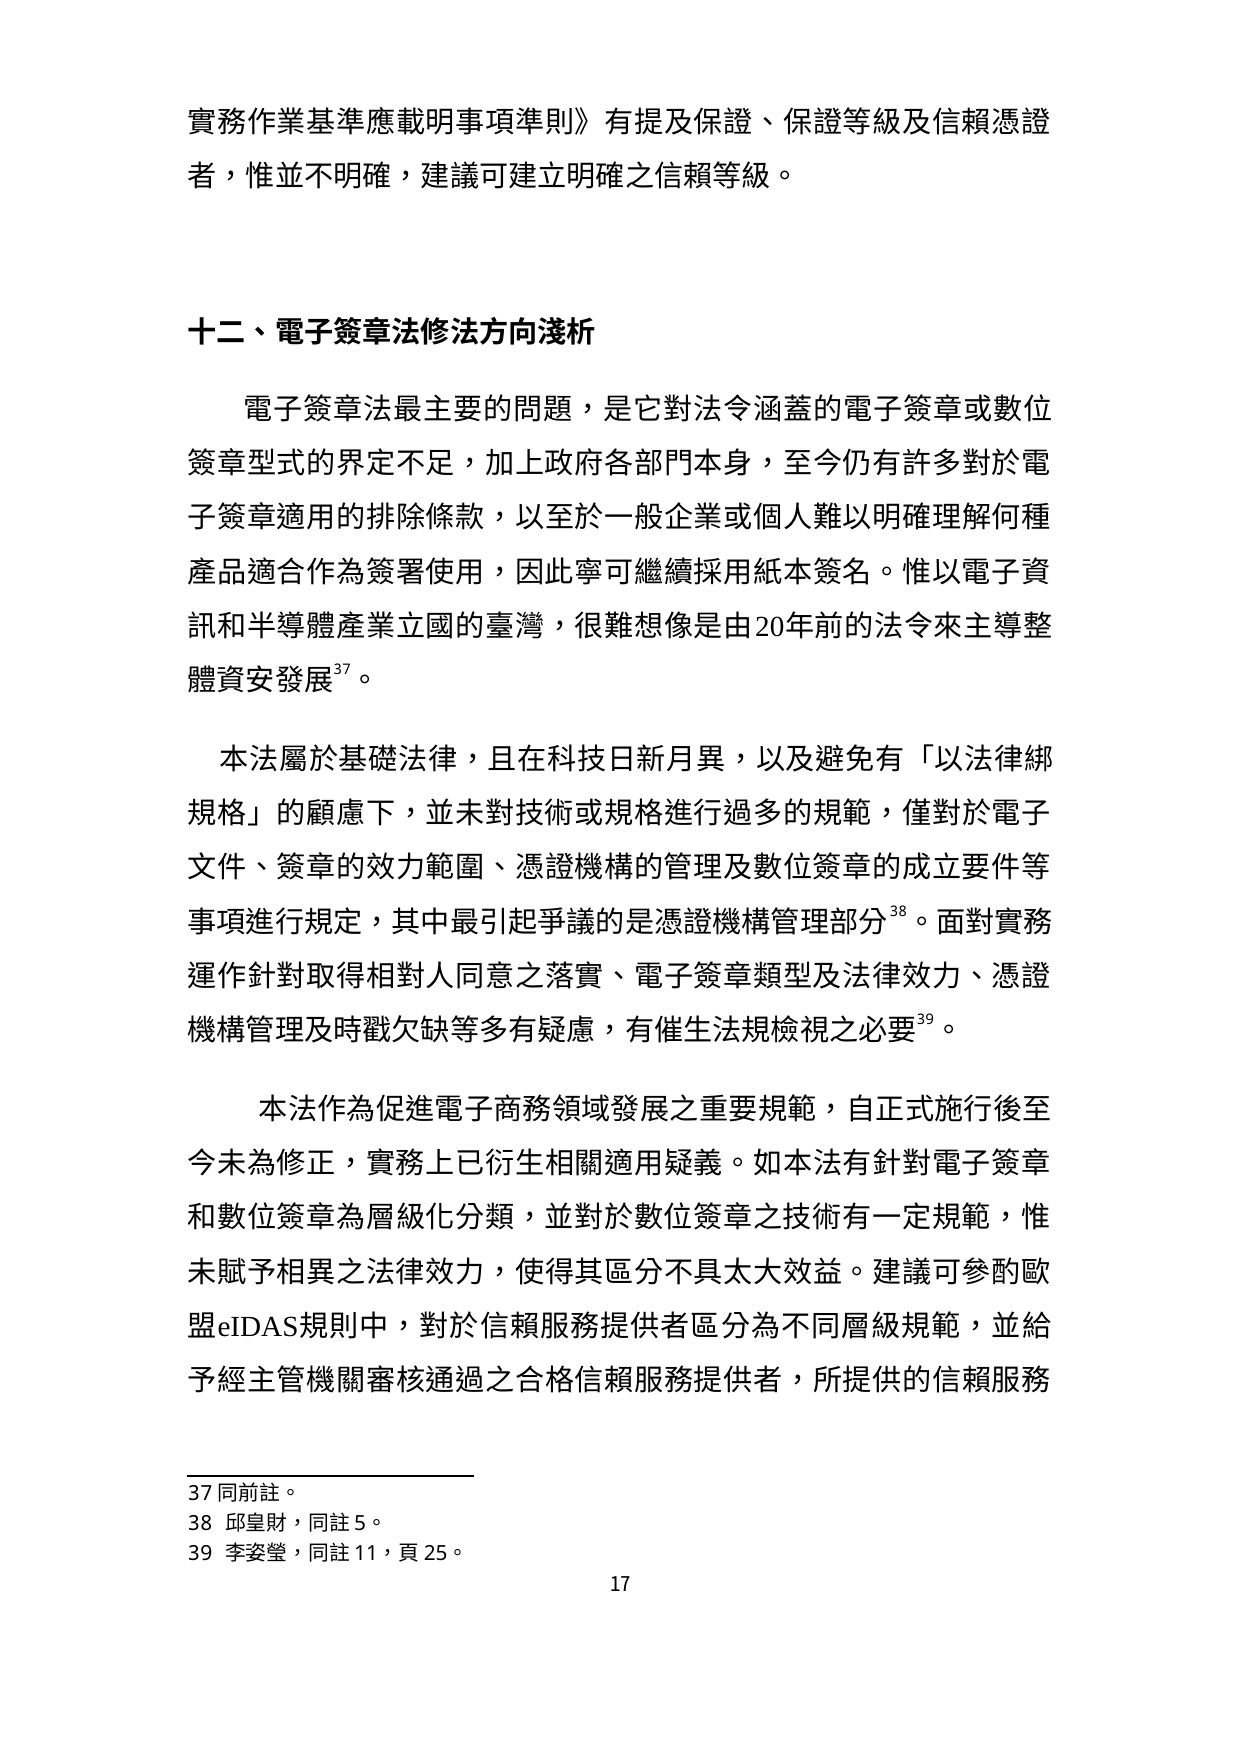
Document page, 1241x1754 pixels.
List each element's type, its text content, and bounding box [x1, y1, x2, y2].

text 本法作為促進電子商務領域發展之重要規範，自正式施行後至今未為修正，實務上已衍生相關適用疑義。如本法有針對電子簽章和數位簽章為層級化分類，並對於數位簽章之技術有一定規範，惟未賦予相異之法律效力，使得其區分不具太大效益。建議可參酌歐盟eIDAS規則中，對於信賴服務提供者區分為不同層級規範，並給予經主管機關審核通過之合格信賴服務提供者，所提供的信賴服務具有更高的法律效力。 [187, 1076, 1053, 1401]
text 同前註。 [187, 1476, 1053, 1506]
subtitle 十二、電子簽章法修法方向淺析 [187, 301, 1053, 351]
text 邱皇財，同註5。 [187, 1506, 1053, 1536]
text 電子簽章法最主要的問題，是它對法令涵蓋的電子簽章或數位簽章型式的界定不足，加上政府各部門本身，至今仍有許多對於電子簽章適用的排除條款，以至於一般企業或個人難以明確理解何種產品適合作為簽署使用，因此寧可繼續採用紙本簽名。惟以電子資訊和半導體產業立國的臺灣，很難想像是由20年前的法令來主導整體資安發展。 [187, 376, 1053, 701]
text 實務作業基準應載明事項準則》有提及保證、保證等級及信賴憑證者，惟並不明確，建議可建立明確之信賴等級。 [100, 89, 1053, 197]
text 李姿瑩，同註11，頁25。 [187, 1536, 1053, 1567]
text 本法屬於基礎法律，且在科技日新月異，以及避免有「以法律綁規格」的顧慮下，並未對技術或規格進行過多的規範，僅對於電子文件、簽章的效力範圍、憑證機構的管理及數位簽章的成立要件等事項進行規定，其中最引起爭議的是憑證機構管理部分。面對實務運作針對取得相對人同意之落實、電子簽章類型及法律效力、憑證機構管理及時戳欠缺等多有疑慮，有催生法規檢視之必要。 [187, 726, 1053, 1051]
